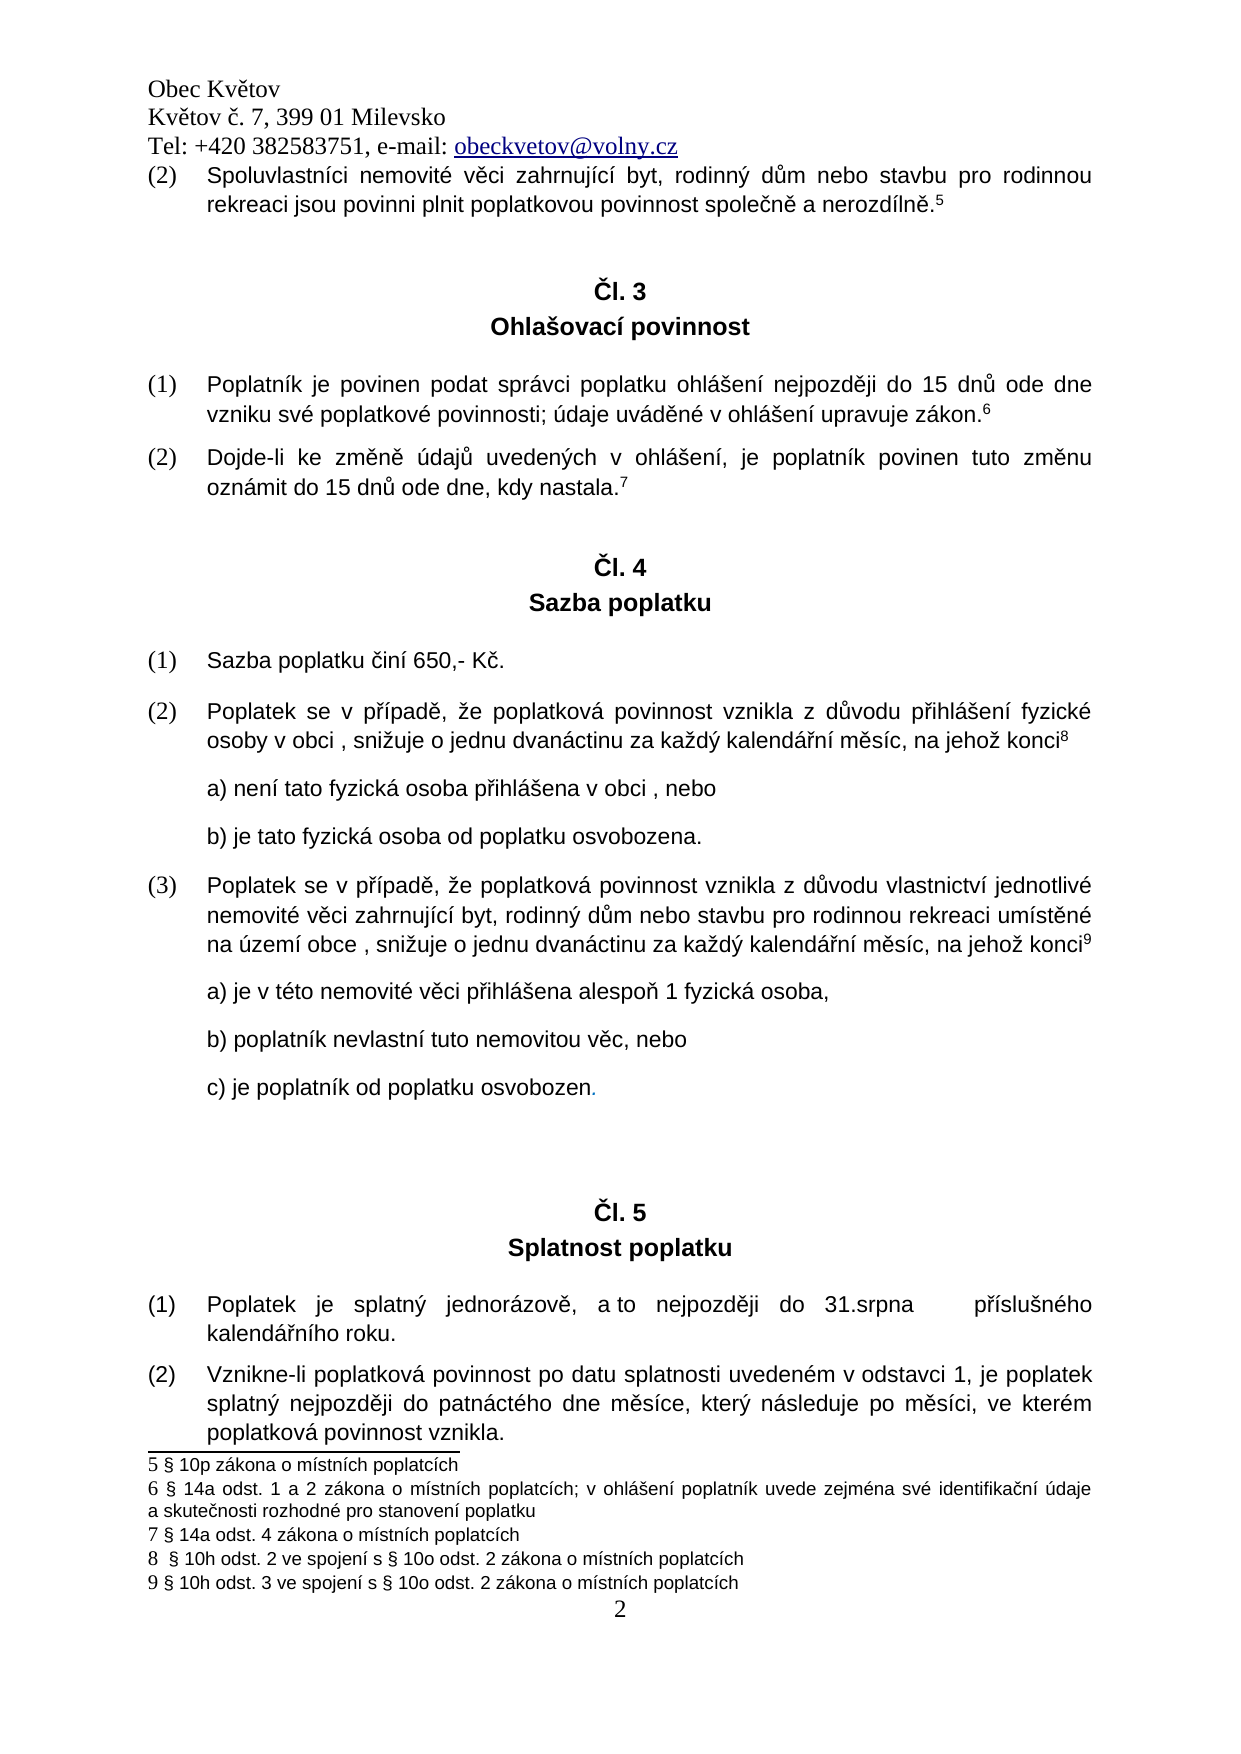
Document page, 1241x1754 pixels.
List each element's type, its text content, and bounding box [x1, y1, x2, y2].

text b) je tato fyzická osoba od poplatku osvobozena. [207, 823, 1093, 849]
text Sazba poplatku [148, 588, 1093, 616]
list § 14a odst. 4 zákona o místních poplatcích [148, 1522, 1093, 1546]
list Poplatek je splatný jednorázově, a to nejpozději do 31.srpna příslušného kalendářního roku. [148, 1291, 1093, 1346]
list Spoluvlastníci nemovité věci zahrnující byt, rodinný dům nebo stavbu pro rodinnou rekreaci jsou povinni plnit poplatkovou povinnost společně a nerozdílně. [148, 160, 1093, 218]
text b) poplatník nevlastní tuto nemovitou věc, nebo [207, 1026, 1093, 1052]
list Vznikne-li poplatková povinnost po datu splatnosti uvedeném v odstavci 1, je poplatek splatný nejpozději do patnáctého dne měsíce, který následuje po měsíci, ve kterém poplatková povinnost vznikla. [148, 1361, 1093, 1445]
list Sazba poplatku činí 650,- Kč. [148, 646, 1093, 674]
list § 10h odst. 2 ve spojení s § 10o odst. 2 zákona o místních poplatcích [148, 1546, 1093, 1570]
list § 10p zákona o místních poplatcích [148, 1452, 1093, 1476]
text Ohlašovací povinnost [148, 312, 1093, 340]
text Splatnost poplatku [148, 1233, 1093, 1262]
list Poplatník je povinen podat správci poplatku ohlášení nejpozději do 15 dnů ode dne vzniku své poplatkové povinnosti; údaje uváděné v ohlášení upravuje zákon. [148, 369, 1093, 427]
text Čl. 3 [148, 277, 1093, 305]
list § 14a odst. 1 a 2 zákona o místních poplatcích; v ohlášení poplatník uvede zejména své identifikační údaje a skutečnosti rozhodné pro stanovení poplatku [148, 1476, 1093, 1522]
text c) je poplatník od poplatku osvobozen. [207, 1074, 1093, 1100]
text a) je v této nemovité věci přihlášena alespoň 1 fyzická osoba, [207, 978, 1093, 1005]
list § 10h odst. 3 ve spojení s § 10o odst. 2 zákona o místních poplatcích [148, 1570, 1093, 1594]
text Čl. 5 [148, 1198, 1093, 1227]
list Poplatek se v případě, že poplatková povinnost vznikla z důvodu vlastnictví jednotlivé nemovité věci zahrnující byt, rodinný dům nebo stavbu pro rodinnou rekreaci umístěné na území obce , snižuje o jednu dvanáctinu za každý kalendářní měsíc, na jehož konci [148, 870, 1093, 957]
list Poplatek se v případě, že poplatková povinnost vznikla z důvodu přihlášení fyzické osoby v obci , snižuje o jednu dvanáctinu za každý kalendářní měsíc, na jehož konci [148, 696, 1093, 753]
list Dojde-li ke změně údajů uvedených v ohlášení, je poplatník povinen tuto změnu oznámit do 15 dnů ode dne, kdy nastala. [148, 442, 1093, 500]
text Čl. 4 [148, 553, 1093, 581]
text a) není tato fyzická osoba přihlášena v obci , nebo [207, 775, 1093, 801]
